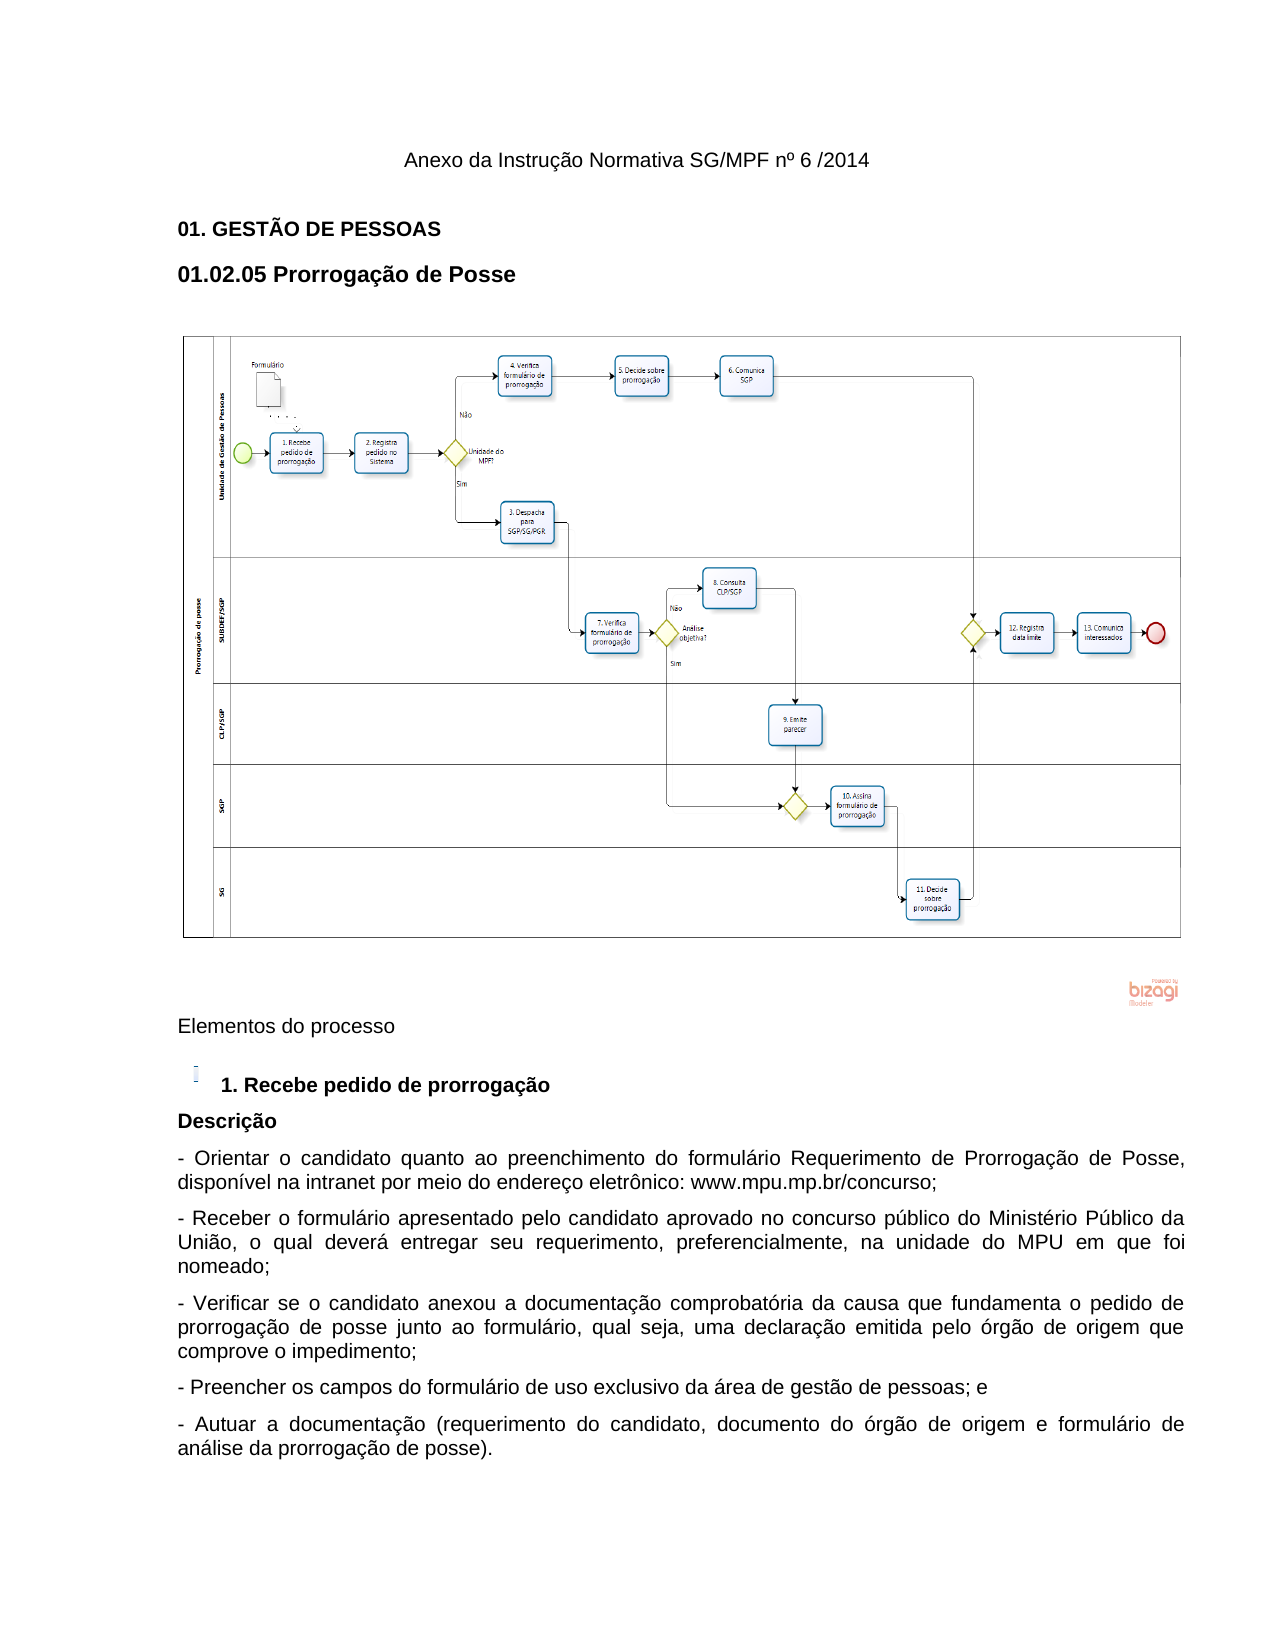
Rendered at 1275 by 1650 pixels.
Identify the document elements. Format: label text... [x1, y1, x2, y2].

text Descrição [177, 1109, 1186, 1133]
text - Verificar se o candidato anexou a documentação comprobatória da causa que fundamenta o pedido de prorrogação de posse junto ao formulário, qual seja, uma declaração emitida pelo órgão de origem que comprove o impedimento; [177, 1291, 1186, 1362]
subtitle 1. Recebe pedido de prorrogação [177, 1055, 1186, 1097]
picture [193, 1064, 199, 1084]
text - Receber o formulário apresentado pelo candidato aprovado no concurso público do Ministério Público da União, o qual deverá entregar seu requerimento, preferencialmente, na unidade do MPU em que foi nomeado; [177, 1206, 1186, 1278]
text - Autuar a documentação (requerimento do candidato, documento do órgão de origem e formulário de análise da prorrogação de posse). [177, 1411, 1186, 1459]
text Anexo da Instrução Normativa SG/MPF nº 6 /2014 [177, 148, 1096, 172]
text - Preencher os campos do formulário de uso exclusivo da área de gestão de pessoas; e [177, 1375, 1186, 1399]
text 01. GESTÃO DE PESSOAS [177, 216, 1096, 240]
picture [172, 322, 1192, 1013]
text 01.02.05 Prorrogação de Posse [177, 261, 1096, 287]
text Elementos do processo [177, 1014, 1096, 1038]
text [177, 308, 1096, 321]
text - Orientar o candidato quanto ao preenchimento do formulário Requerimento de Prorrogação de Posse, disponível na intranet por meio do endereço eletrônico: www.mpu.mp.br/concurso; [177, 1146, 1186, 1194]
